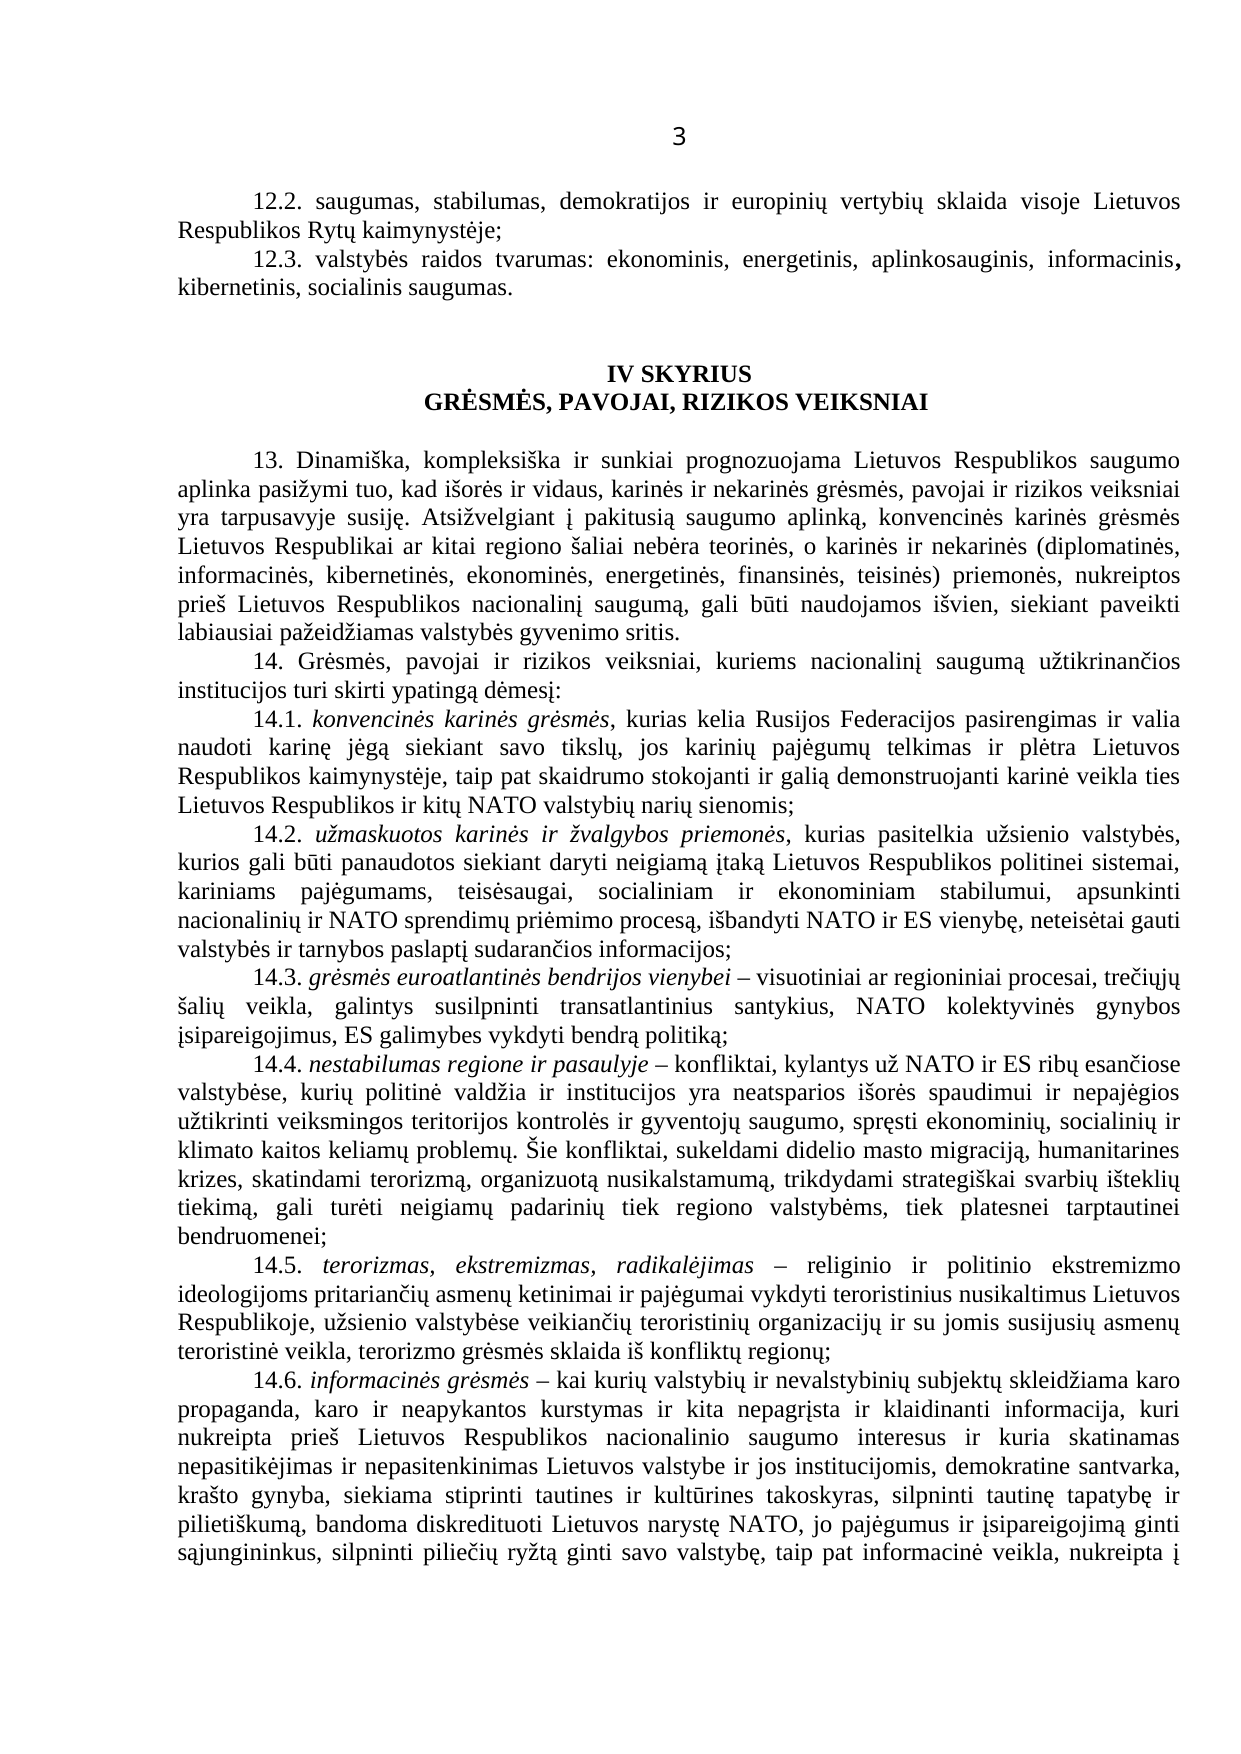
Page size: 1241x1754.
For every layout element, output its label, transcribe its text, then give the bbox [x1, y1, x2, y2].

text 12.2. saugumas, stabilumas, demokratijos ir europinių vertybių sklaida visoje Lietuvos Respublikos Rytų kaimynystėje; [177, 186, 1181, 244]
text 14.2. užmaskuotos karinės ir žvalgybos priemonės, kurias pasitelkia užsienio valstybės, kurios gali būti panaudotos siekiant daryti neigiamą įtaką Lietuvos Respublikos politinei sistemai, kariniams pajėgumams, teisėsaugai, socialiniam ir ekonominiam stabilumui, apsunkinti nacionalinių ir NATO sprendimų priėmimo procesą, išbandyti NATO ir ES vienybę, neteisėtai gauti valstybės ir tarnybos paslaptį sudarančios informacijos; [177, 819, 1181, 962]
text 14.1. konvencinės karinės grėsmės, kurias kelia Rusijos Federacijos pasirengimas ir valia naudoti karinę jėgą siekiant savo tikslų, jos karinių pajėgumų telkimas ir plėtra Lietuvos Respublikos kaimynystėje, taip pat skaidrumo stokojanti ir galią demonstruojanti karinė veikla ties Lietuvos Respublikos ir kitų NATO valstybių narių sienomis; [177, 704, 1181, 819]
text 14.4. nestabilumas regione ir pasaulyje – konfliktai, kylantys už NATO ir ES ribų esančiose valstybėse, kurių politinė valdžia ir institucijos yra neatsparios išorės spaudimui ir nepajėgios užtikrinti veiksmingos teritorijos kontrolės ir gyventojų saugumo, spręsti ekonominių, socialinių ir klimato kaitos keliamų problemų. Šie konfliktai, sukeldami didelio masto migraciją, humanitarines krizes, skatindami terorizmą, organizuotą nusikalstamumą, trikdydami strategiškai svarbių išteklių tiekimą, gali turėti neigiamų padarinių tiek regiono valstybėms, tiek platesnei tarptautinei bendruomenei; [177, 1049, 1181, 1250]
text 14. Grėsmės, pavojai ir rizikos veiksniai, kuriems nacionalinį saugumą užtikrinančios institucijos turi skirti ypatingą dėmesį: [177, 646, 1181, 704]
text 12.3. valstybės raidos tvarumas: ekonominis, energetinis, aplinkosauginis, informacinis, kibernetinis, socialinis saugumas. [177, 244, 1181, 301]
text 14.6. informacinės grėsmės – kai kurių valstybių ir nevalstybinių subjektų skleidžiama karo propaganda, karo ir neapykantos kurstymas ir kita nepagrįsta ir klaidinanti informacija, kuri nukreipta prieš Lietuvos Respublikos nacionalinio saugumo interesus ir kuria skatinamas nepasitikėjimas ir nepasitenkinimas Lietuvos valstybe ir jos institucijomis, demokratine santvarka, krašto gynyba, siekiama stiprinti tautines ir kultūrines takoskyras, silpninti tautinę tapatybę ir pilietiškumą, bandoma diskredituoti Lietuvos narystę NATO, jo pajėgumus ir įsipareigojimą ginti sąjungininkus, silpninti piliečių ryžtą ginti savo valstybę, taip pat informacinė veikla, nukreipta į [177, 1365, 1181, 1566]
text IV SKYRIUS [177, 359, 1181, 387]
text 13. Dinamiška, kompleksiška ir sunkiai prognozuojama Lietuvos Respublikos saugumo aplinka pasižymi tuo, kad išorės ir vidaus, karinės ir nekarinės grėsmės, pavojai ir rizikos veiksniai yra tarpusavyje susiję. Atsižvelgiant į pakitusią saugumo aplinką, konvencinės karinės grėsmės Lietuvos Respublikai ar kitai regiono šaliai nebėra teorinės, o karinės ir nekarinės (diplomatinės, informacinės, kibernetinės, ekonominės, energetinės, finansinės, teisinės) priemonės, nukreiptos prieš Lietuvos Respublikos nacionalinį saugumą, gali būti naudojamos išvien, siekiant paveikti labiausiai pažeidžiamas valstybės gyvenimo sritis. [177, 445, 1181, 646]
text GRĖSMĖS, PAVOJAI, RIZIKOS VEIKSNIAI [177, 387, 1181, 416]
text 14.5. terorizmas, ekstremizmas, radikalėjimas – religinio ir politinio ekstremizmo ideologijoms pritariančių asmenų ketinimai ir pajėgumai vykdyti teroristinius nusikaltimus Lietuvos Respublikoje, užsienio valstybėse veikiančių teroristinių organizacijų ir su jomis susijusių asmenų teroristinė veikla, terorizmo grėsmės sklaida iš konfliktų regionų; [177, 1250, 1181, 1365]
text 14.3. grėsmės euroatlantinės bendrijos vienybei – visuotiniai ar regioniniai procesai, trečiųjų šalių veikla, galintys susilpninti transatlantinius santykius, NATO kolektyvinės gynybos įsipareigojimus, ES galimybes vykdyti bendrą politiką; [177, 962, 1181, 1049]
